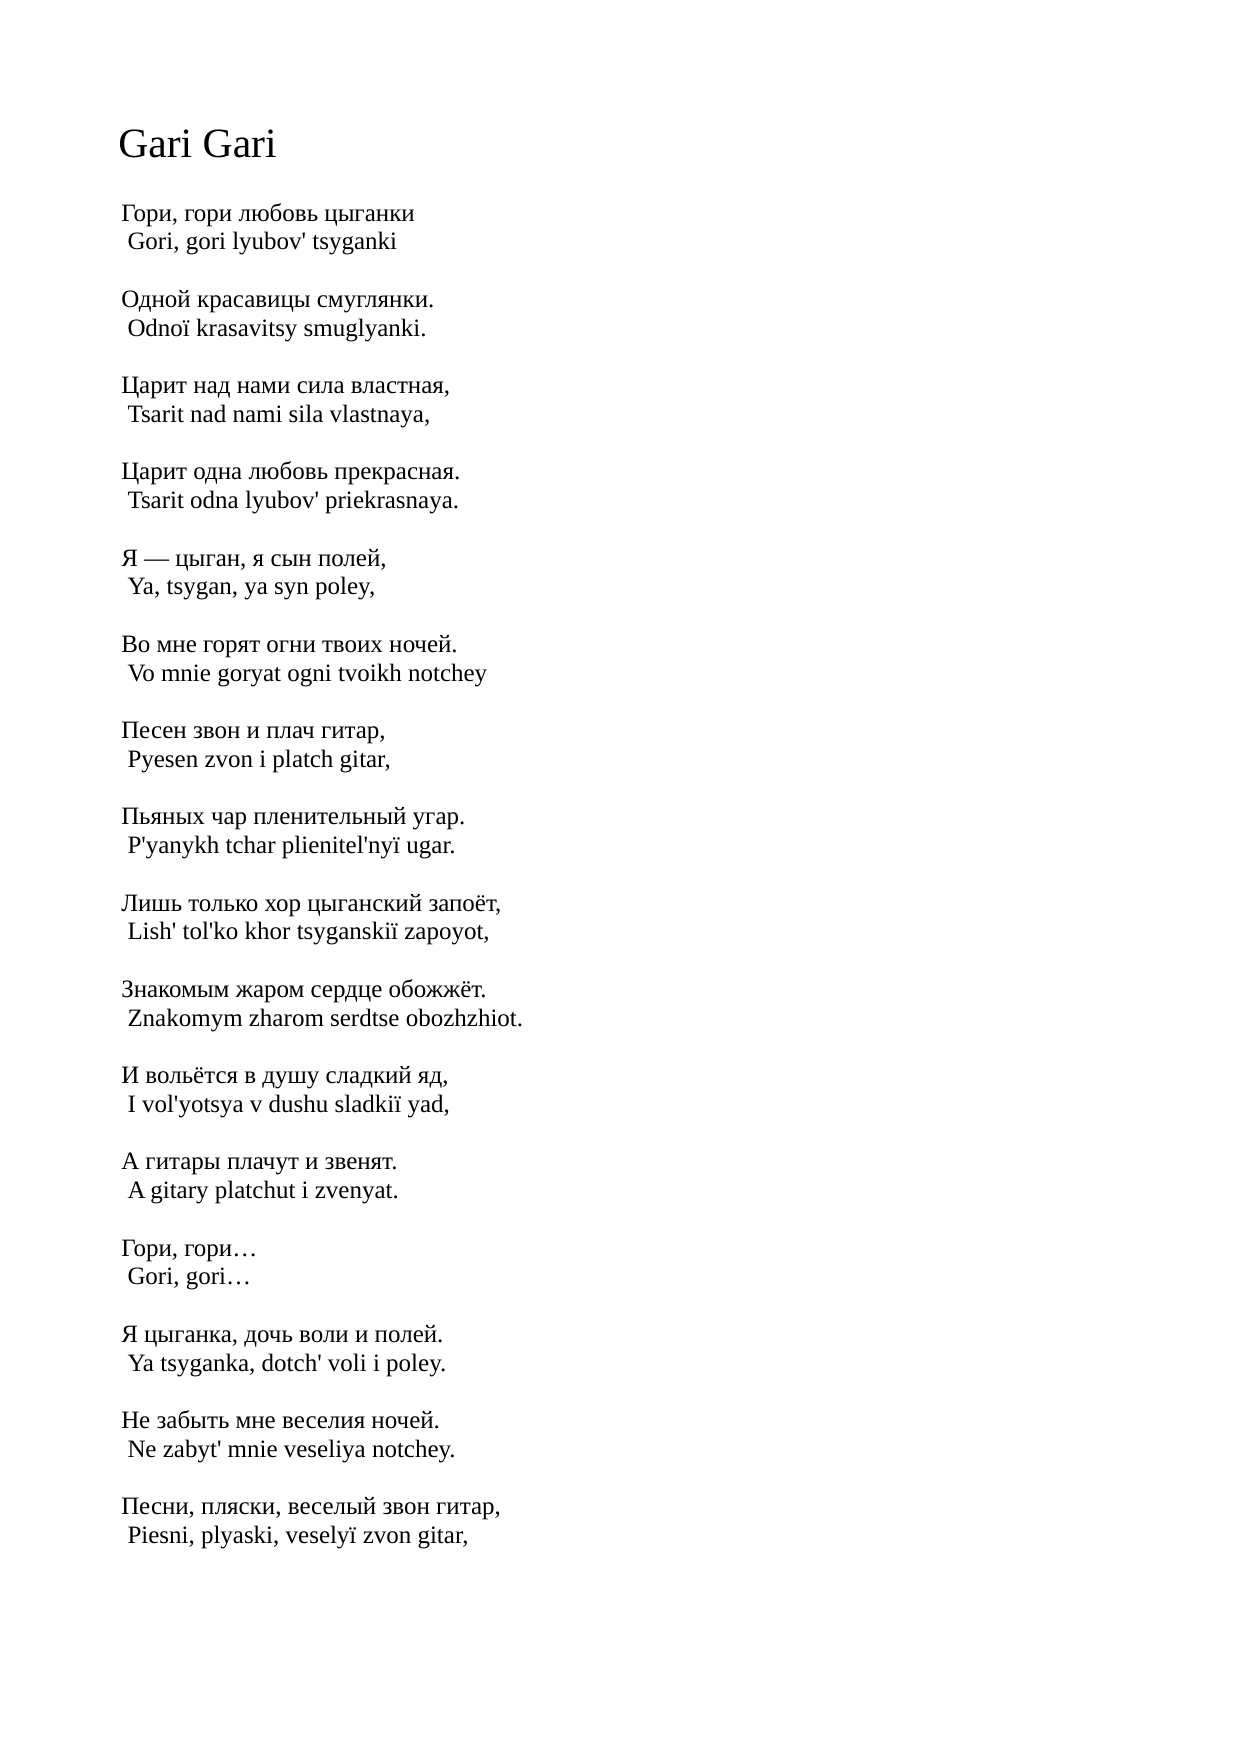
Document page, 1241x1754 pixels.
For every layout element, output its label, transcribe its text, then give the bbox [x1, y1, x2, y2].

text Gari Gari [118, 118, 1122, 166]
table_header Гори, гори любовь цыганки Gori, gori lyubov' tsyganki Одной красавицы смуглянки. Odnoï krasavitsy smuglyanki. Царит над нами сила властная, Tsarit nad nami sila vlastnaya, Царит одна любовь прекрасная. Tsarit odna lyubov' priekrasnaya. Я — цыган, я сын полей, Ya, tsygan, ya syn poley, Во мне горят огни твоих ночей. Vo mnie goryat ogni tvoikh notchey Песен звон и плач гитар, Pyesen zvon i platch gitar, Пьяных чар пленительный угар. P'yanykh tchar plienitel'nyï ugar. Лишь только хор цыганский запоёт, Lish' tol'ko khor tsyganskiï zapoyot, Знакомым жаром сердце обожжёт. Znakomym zharom serdtse obozhzhiot. И вольётся в душу сладкий яд, I vol'yotsya v dushu sladkiï yad, А гитары плачут и звенят. A gitary platchut i zvenyat. Гори, гори… Gori, gori… Я цыганка, дочь воли и полей. Ya tsyganka, dotch' voli i poley. Не забыть мне веселия ночей. Ne zabyt' mnie veseliya notchey. Песни, пляски, веселый звон гитар, Piesni, plyaski, veselyï zvon gitar, [118, 166, 1054, 1609]
